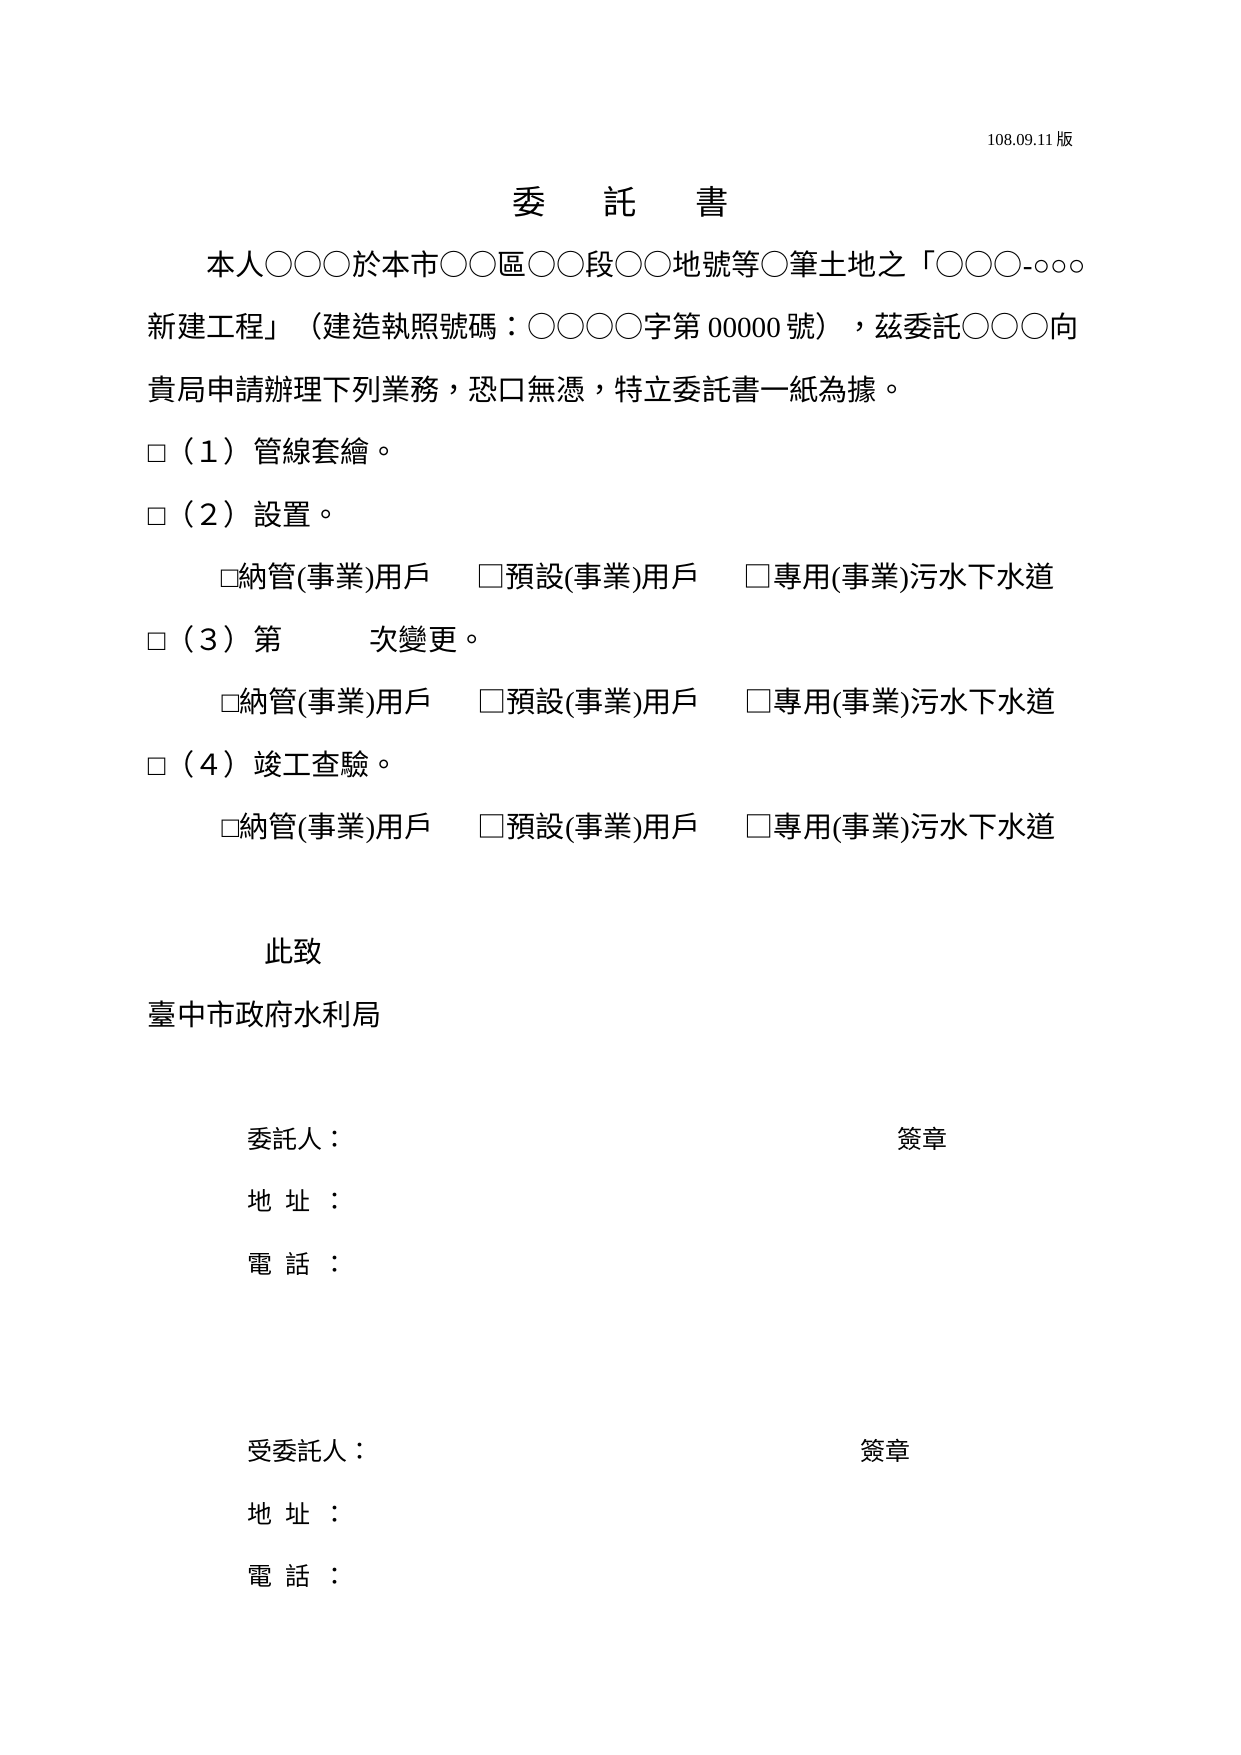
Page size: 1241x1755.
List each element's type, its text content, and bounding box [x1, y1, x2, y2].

text 受委託人： 簽章 [248, 1408, 1093, 1471]
text 本人○○○於本市○○區○○段○○地號等○筆土地之「○○○-○○○新建工程」（建造執照號碼：○○○○字第00000號），茲委託○○○向 貴局申請辦理下列業務，恐口無憑，特立委託書一紙為據。 [148, 221, 1093, 408]
text 108.09.11版 [987, 126, 1075, 151]
text [972, 119, 1090, 167]
text □（３）第 次變更。 [148, 596, 1093, 658]
text 地址： [248, 1471, 1093, 1533]
text □（２）設置。 [148, 471, 1093, 533]
text □（１）管線套繪。 [148, 408, 1093, 471]
text □納管(事業)用戶 □預設(事業)用戶 □專用(事業)污水下水道 [148, 783, 1093, 846]
text □（４）竣工查驗。 [148, 721, 1093, 783]
text □納管(事業)用戶 □預設(事業)用戶 □專用(事業)污水下水道 [148, 533, 1093, 596]
text 電話： [248, 1221, 1093, 1283]
text 地址： [248, 1158, 1093, 1221]
text 此致 [148, 908, 1093, 971]
text 臺中市政府水利局 [148, 971, 1093, 1033]
text 委託人： 簽章 [248, 1096, 1093, 1158]
text 電話： [248, 1533, 1093, 1596]
text 委託書 [148, 158, 1093, 221]
text □納管(事業)用戶 □預設(事業)用戶 □專用(事業)污水下水道 [148, 658, 1093, 721]
